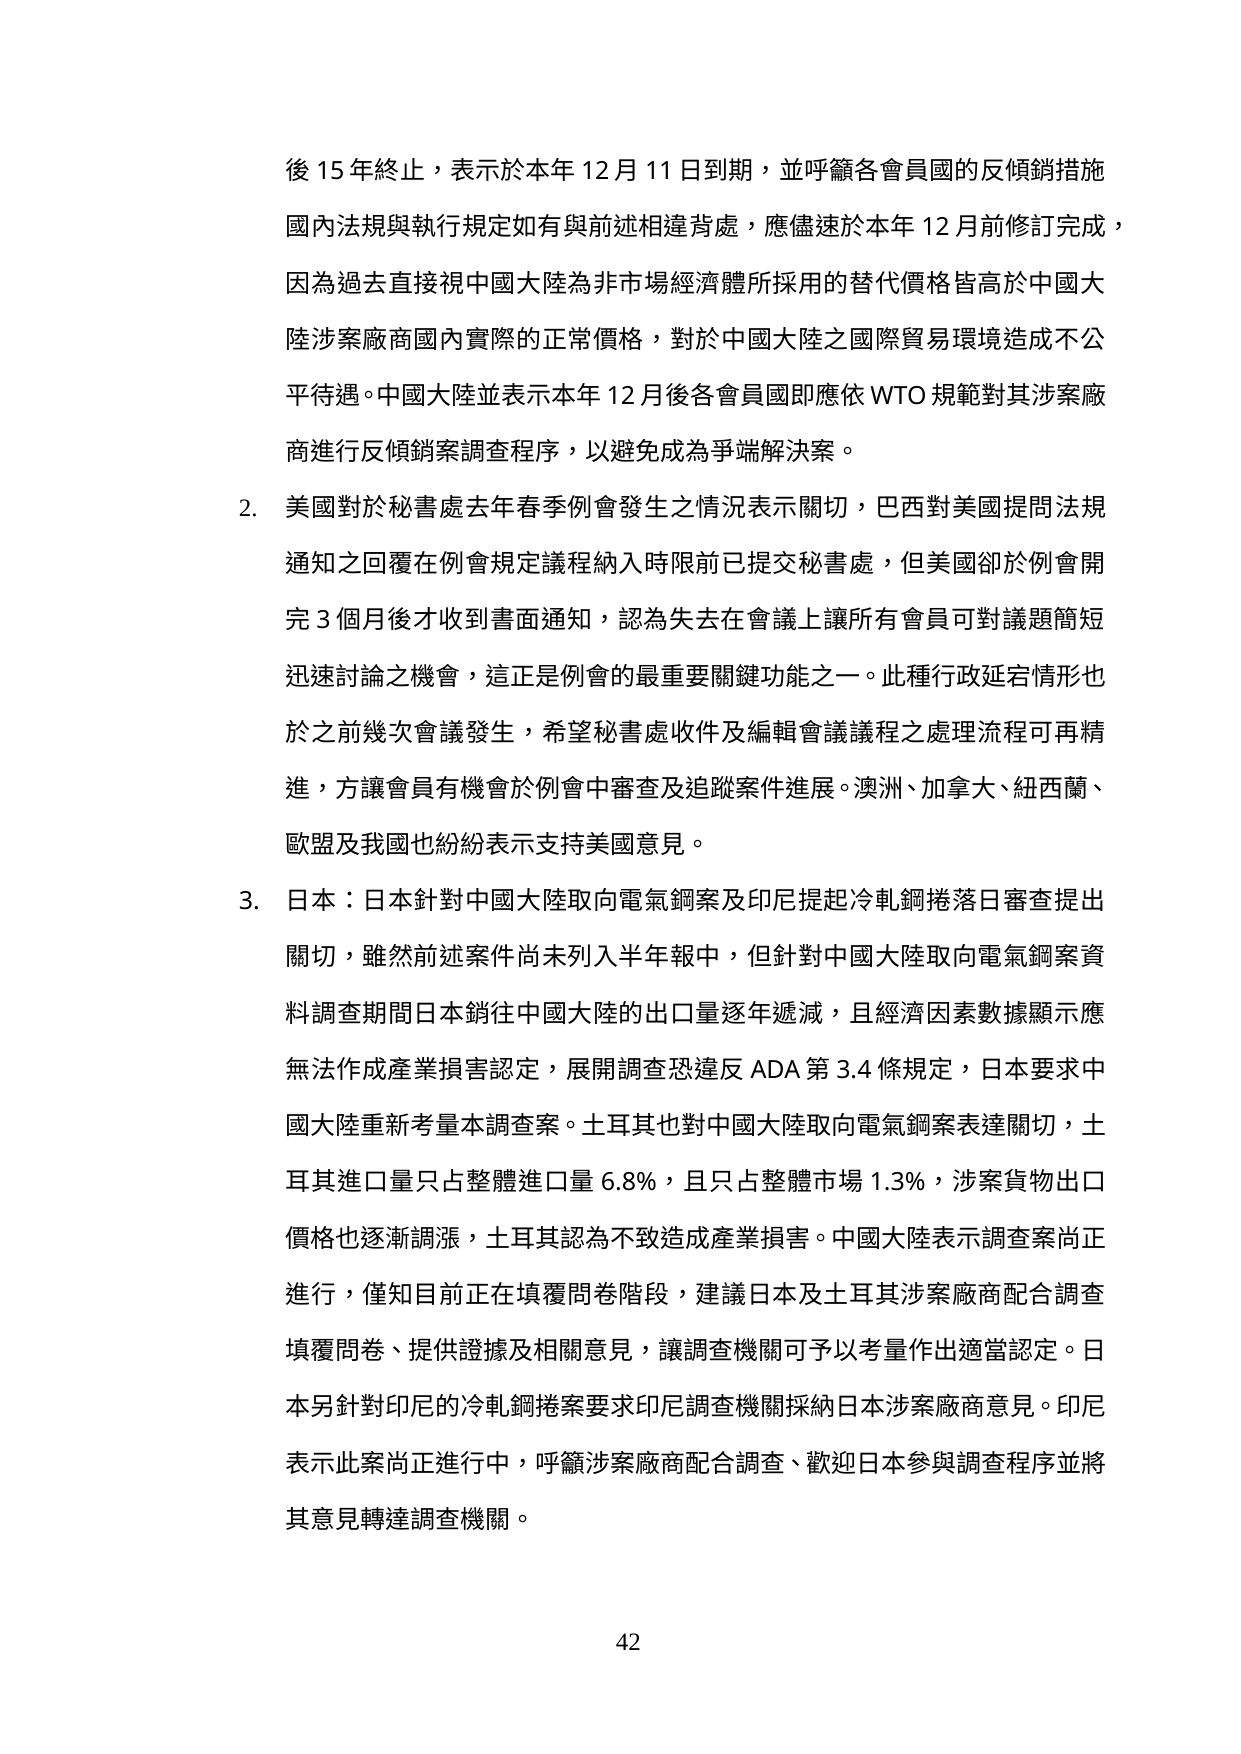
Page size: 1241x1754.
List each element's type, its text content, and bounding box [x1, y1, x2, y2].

list 中國大陸提醒會員加入WTO入會議定書第15(a)條(ii)款規定應在加入之日後15年終止，表示於本年12月11日到期，並呼籲各會員國的反傾銷措施國內法規與執行規定如有與前述相違背處，應儘速於本年12月前修訂完成，因為過去直接視中國大陸為非市場經濟體所採用的替代價格皆高於中國大陸涉案廠商國內實際的正常價格，對於中國大陸之國際貿易環境造成不公平待遇。中國大陸並表示本年12月後各會員國即應依WTO規範對其涉案廠商進行反傾銷案調查程序，以避免成為爭端解決案。 [239, 150, 1106, 469]
list 日本：日本針對中國大陸取向電氣鋼案及印尼提起冷軋鋼捲落日審查提出關切，雖然前述案件尚未列入半年報中，但針對中國大陸取向電氣鋼案資料調查期間日本銷往中國大陸的出口量逐年遞減，且經濟因素數據顯示應無法作成產業損害認定，展開調查恐違反ADA第3.4條規定，日本要求中國大陸重新考量本調查案。土耳其也對中國大陸取向電氣鋼案表達關切，土耳其進口量只占整體進口量6.8%，且只占整體市場1.3%，涉案貨物出口價格也逐漸調漲，土耳其認為不致造成產業損害。中國大陸表示調查案尚正進行，僅知目前正在填覆問卷階段，建議日本及土耳其涉案廠商配合調查填覆問卷、提供證據及相關意見，讓調查機關可予以考量作出適當認定。日本另針對印尼的冷軋鋼捲案要求印尼調查機關採納日本涉案廠商意見。印尼表示此案尚正進行中，呼籲涉案廠商配合調查、歡迎日本參與調查程序並將其意見轉達調查機關。 [239, 880, 1106, 1536]
list 美國對於秘書處去年春季例會發生之情況表示關切，巴西對美國提問法規通知之回覆在例會規定議程納入時限前已提交秘書處，但美國卻於例會開完3個月後才收到書面通知，認為失去在會議上讓所有會員可對議題簡短迅速討論之機會，這正是例會的最重要關鍵功能之一。此種行政延宕情形也於之前幾次會議發生，希望秘書處收件及編輯會議議程之處理流程可再精進，方讓會員有機會於例會中審查及追蹤案件進展。澳洲、加拿大、紐西蘭、歐盟及我國也紛紛表示支持美國意見。 [239, 487, 1106, 862]
